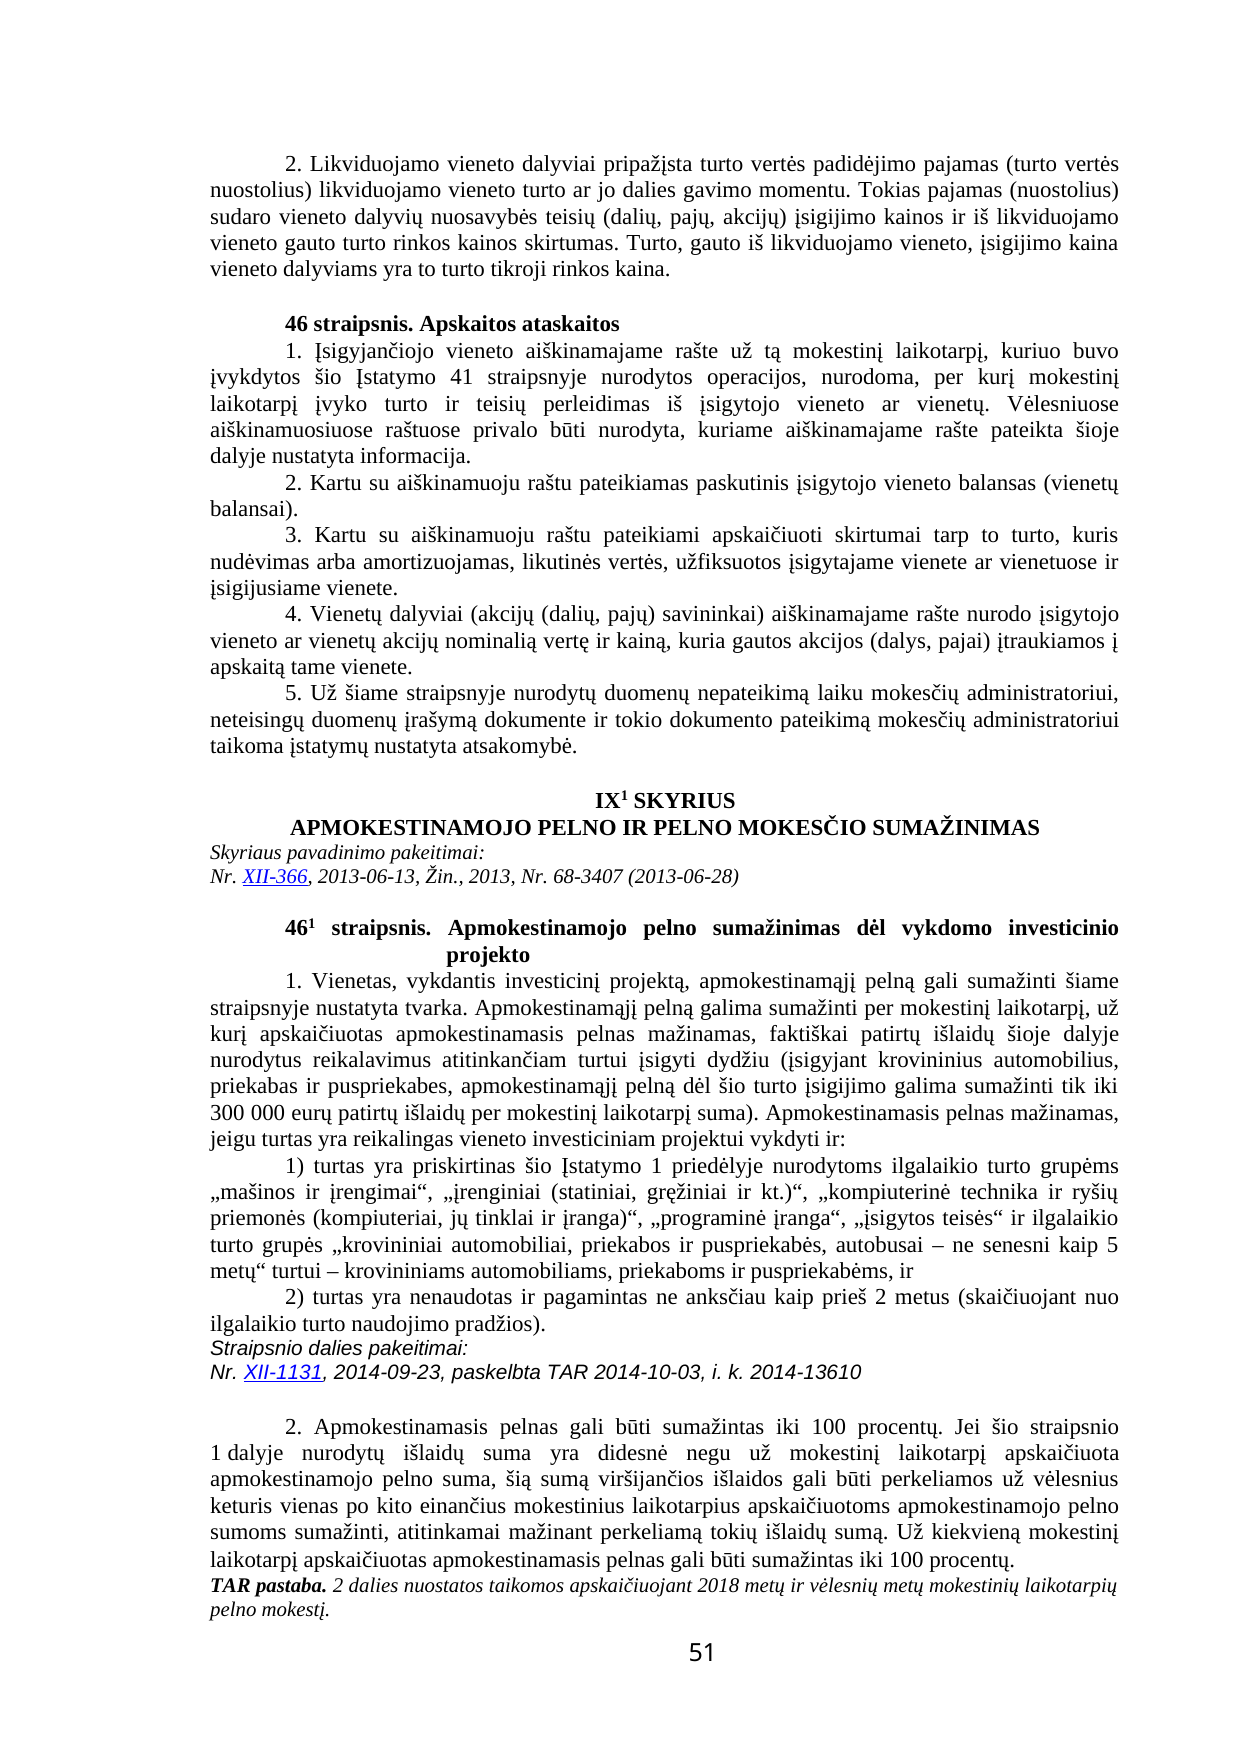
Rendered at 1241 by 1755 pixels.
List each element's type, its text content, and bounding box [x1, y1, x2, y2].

text APMOKESTINAMOJO PELNO IR PELNO MOKESČIO SUMAŽINIMAS [210, 814, 1120, 840]
text 2) turtas yra nenaudotas ir pagamintas ne anksčiau kaip prieš 2 metus (skaičiuojant nuo ilgalaikio turto naudojimo pradžios). [210, 1283, 1120, 1336]
text 2. Apmokestinamasis pelnas gali būti sumažintas iki 100 procentų. Jei šio straipsnio 1 dalyje nurodytų išlaidų suma yra didesnė negu už mokestinį laikotarpį apskaičiuota apmokestinamojo pelno suma, šią sumą viršijančios išlaidos gali būti perkeliamos už vėlesnius keturis vienas po kito einančius mokestinius laikotarpius apskaičiuotoms apmokestinamojo pelno sumoms sumažinti, atitinkamai mažinant perkeliamą tokių išlaidų sumą. Už kiekvieną mokestinį laikotarpį apskaičiuotas apmokestinamasis pelnas gali būti sumažintas iki 100 procentų. [210, 1413, 1120, 1573]
text 1. Įsigyjančiojo vieneto aiškinamajame rašte už tą mokestinį laikotarpį, kuriuo buvo įvykdytos šio Įstatymo 41 straipsnyje nurodytos operacijos, nurodoma, per kurį mokestinį laikotarpį įvyko turto ir teisių perleidimas iš įsigytojo vieneto ar vienetų. Vėlesniuose aiškinamuosiuose raštuose privalo būti nurodyta, kuriame aiškinamajame rašte pateikta šioje dalyje nustatyta informacija. [210, 337, 1120, 469]
text IX1 SKYRIUS [210, 787, 1120, 814]
text 3. Kartu su aiškinamuoju raštu pateikiami apskaičiuoti skirtumai tarp to turto, kuris nudėvimas arba amortizuojamas, likutinės vertės, užfiksuotos įsigytajame vienete ar vienetuose ir įsigijusiame vienete. [210, 521, 1120, 600]
text Nr. XII-1131, 2014-09-23, paskelbta TAR 2014-10-03, i. k. 2014-13610 [210, 1360, 1120, 1384]
text 4. Vienetų dalyviai (akcijų (dalių, pajų) savininkai) aiškinamajame rašte nurodo įsigytojo vieneto ar vienetų akcijų nominalią vertę ir kainą, kuria gautos akcijos (dalys, pajai) įtraukiamos į apskaitą tame vienete. [210, 600, 1120, 679]
subtitle 46 straipsnis. Apskaitos ataskaitos [210, 311, 1120, 337]
text 2. Likviduojamo vieneto dalyviai pripažįsta turto vertės padidėjimo pajamas (turto vertės nuostolius) likviduojamo vieneto turto ar jo dalies gavimo momentu. Tokias pajamas (nuostolius) sudaro vieneto dalyvių nuosavybės teisių (dalių, pajų, akcijų) įsigijimo kainos ir iš likviduojamo vieneto gauto turto rinkos kainos skirtumas. Turto, gauto iš likviduojamo vieneto, įsigijimo kaina vieneto dalyviams yra to turto tikroji rinkos kaina. [210, 150, 1120, 282]
text TAR pastaba. 2 dalies nuostatos taikomos apskaičiuojant 2018 metų ir vėlesnių metų mokestinių laikotarpių pelno mokestį. [210, 1573, 1120, 1621]
text Nr. XII-366, 2013-06-13, Žin., 2013, Nr. 68-3407 (2013-06-28) [210, 864, 1120, 888]
text 1. Vienetas, vykdantis investicinį projektą, apmokestinamąjį pelną gali sumažinti šiame straipsnyje nustatyta tvarka. Apmokestinamąjį pelną galima sumažinti per mokestinį laikotarpį, už kurį apskaičiuotas apmokestinamasis pelnas mažinamas, faktiškai patirtų išlaidų šioje dalyje nurodytus reikalavimus atitinkančiam turtui įsigyti dydžiu (įsigyjant krovininius automobilius, priekabas ir puspriekabes, apmokestinamąjį pelną dėl šio turto įsigijimo galima sumažinti tik iki 300 000 eurų patirtų išlaidų per mokestinį laikotarpį suma). Apmokestinamasis pelnas mažinamas, jeigu turtas yra reikalingas vieneto investiciniam projektui vykdyti ir: [210, 967, 1120, 1152]
text Skyriaus pavadinimo pakeitimai: [210, 840, 1120, 864]
text Straipsnio dalies pakeitimai: [210, 1336, 1120, 1360]
text 2. Kartu su aiškinamuoju raštu pateikiamas paskutinis įsigytojo vieneto balansas (vienetų balansai). [210, 469, 1120, 521]
text 461 straipsnis. Apmokestinamojo pelno sumažinimas dėl vykdomo investicinio projekto [285, 914, 1120, 967]
text 5. Už šiame straipsnyje nurodytų duomenų nepateikimą laiku mokesčių administratoriui, neteisingų duomenų įrašymą dokumente ir tokio dokumento pateikimą mokesčių administratoriui taikoma įstatymų nustatyta atsakomybė. [210, 679, 1120, 758]
text 1) turtas yra priskirtinas šio Įstatymo 1 priedėlyje nurodytoms ilgalaikio turto grupėms „mašinos ir įrengimai“, „įrenginiai (statiniai, gręžiniai ir kt.)“, „kompiuterinė technika ir ryšių priemonės (kompiuteriai, jų tinklai ir įranga)“, „programinė įranga“, „įsigytos teisės“ ir ilgalaikio turto grupės „krovininiai automobiliai, priekabos ir puspriekabės, autobusai – ne senesni kaip 5 metų“ turtui – krovininiams automobiliams, priekaboms ir puspriekabėms, ir [210, 1152, 1120, 1283]
